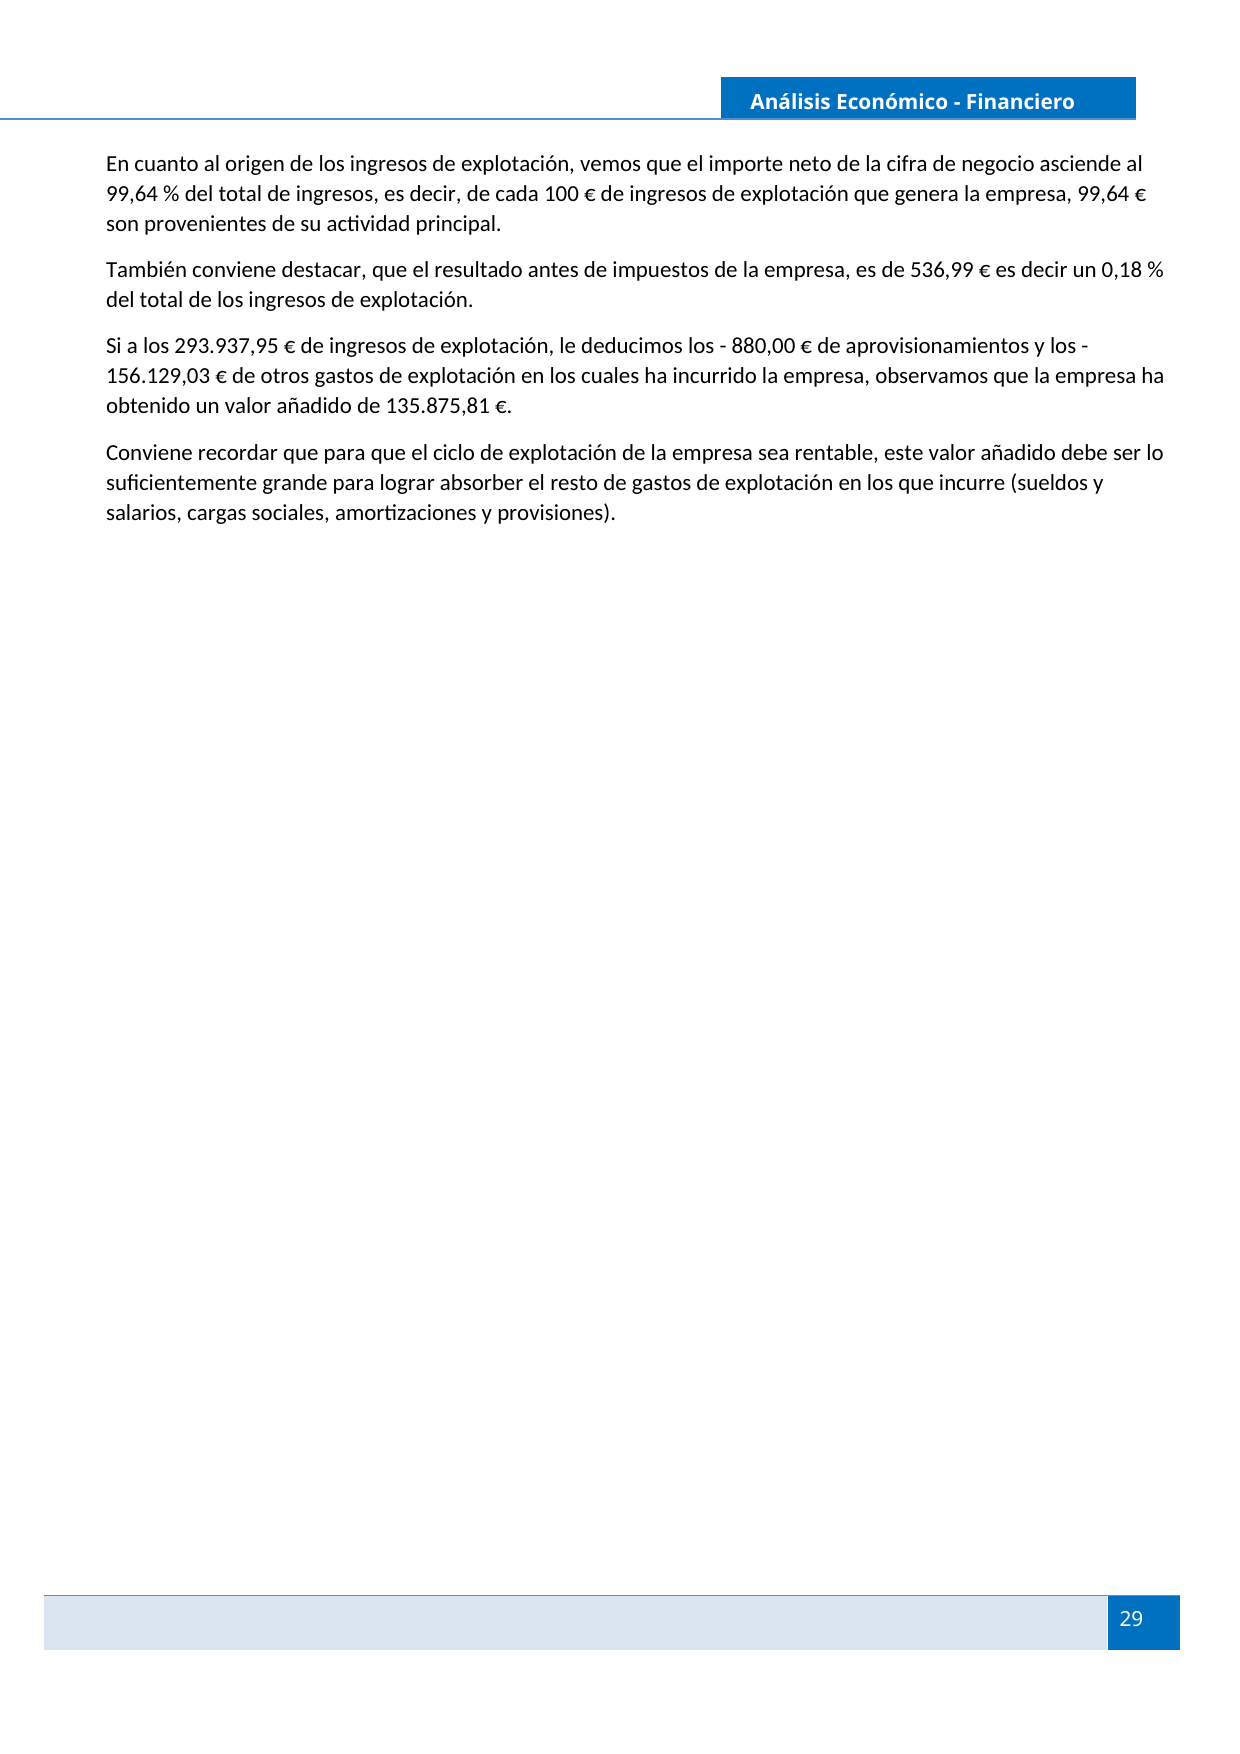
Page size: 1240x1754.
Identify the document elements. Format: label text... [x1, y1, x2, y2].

text También conviene destacar, que el resultado antes de impuestos de la empresa, es de 536,99 € es decir un 0,18 % del total de los ingresos de explotación. [106, 255, 1181, 313]
text Si a los 293.937,95 € de ingresos de explotación, le deducimos los - 880,00 € de aprovisionamientos y los - 156.129,03 € de otros gastos de explotación en los cuales ha incurrido la empresa, observamos que la empresa ha obtenido un valor añadido de 135.875,81 €. [106, 332, 1181, 419]
text En cuanto al origen de los ingresos de explotación, vemos que el importe neto de la cifra de negocio asciende al 99,64 % del total de ingresos, es decir, de cada 100 € de ingresos de explotación que genera la empresa, 99,64 € son provenientes de su actividad principal. [106, 149, 1181, 237]
text Conviene recordar que para que el ciclo de explotación de la empresa sea rentable, este valor añadido debe ser lo suficientemente grande para lograr absorber el resto de gastos de explotación en los que incurre (sueldos y salarios, cargas sociales, amortizaciones y provisiones). [106, 438, 1181, 526]
